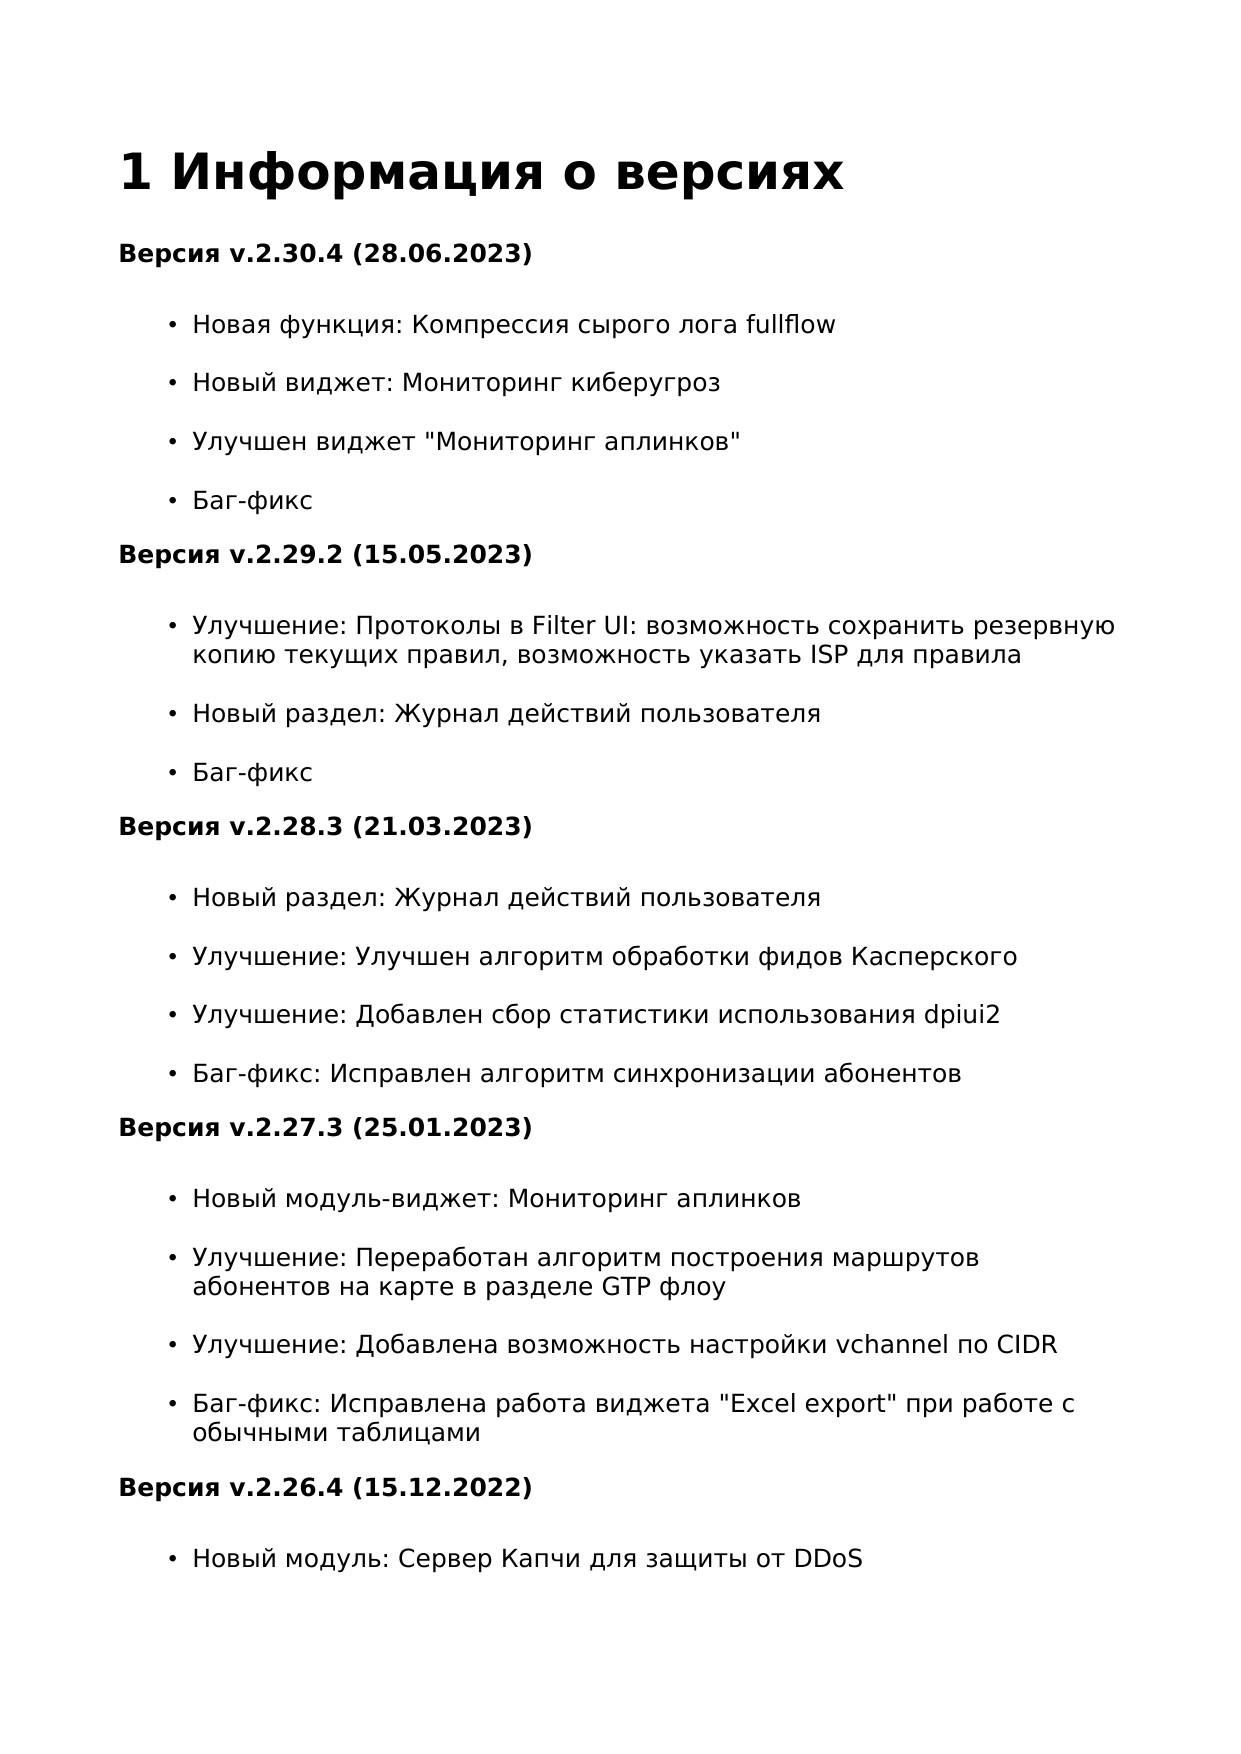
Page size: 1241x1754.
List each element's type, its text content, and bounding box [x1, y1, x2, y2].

list Баг-фикс: Исправлен алгоритм синхронизации абонентов [177, 1059, 1122, 1088]
list Улучшение: Протоколы в Filter UI: возможность сохранить резервную копию текущих правил, возможность указать ISP для правила [177, 611, 1122, 669]
list Новая функция: Компрессия сырого лога fullflow [177, 310, 1122, 339]
subtitle Версия v.2.30.4 (28.06.2023) [118, 239, 1122, 268]
list Улучшение: Улучшен алгоритм обработки фидов Касперского [177, 942, 1122, 971]
subtitle Версия v.2.28.3 (21.03.2023) [118, 812, 1122, 841]
list Улучшение: Добавлена возможность настройки vchannel по CIDR [177, 1331, 1122, 1360]
subtitle Версия v.2.29.2 (15.05.2023) [118, 540, 1122, 569]
list Улучшен виджет "Мониторинг аплинков" [177, 427, 1122, 456]
subtitle Версия v.2.26.4 (15.12.2022) [118, 1473, 1122, 1502]
list Новый виджет: Мониторинг киберугроз [177, 369, 1122, 398]
subtitle Версия v.2.27.3 (25.01.2023) [118, 1113, 1122, 1142]
list Баг-фикс [177, 758, 1122, 787]
list Новый модуль-виджет: Мониторинг аплинков [177, 1184, 1122, 1213]
list Баг-фикс: Исправлена работа виджета "Excel export" при работе с обычными таблицами [177, 1389, 1122, 1448]
list Новый раздел: Журнал действий пользователя [177, 699, 1122, 728]
list Улучшение: Переработан алгоритм построения маршрутов абонентов на карте в разделе GTP флоу [177, 1243, 1122, 1301]
list Баг-фикс [177, 486, 1122, 515]
subtitle 1 Информация о версиях [118, 143, 1122, 201]
list Улучшение: Добавлен сбор статистики использования dpiui2 [177, 1000, 1122, 1029]
list Новый модуль: Сервер Капчи для защиты от DDoS [177, 1544, 1122, 1573]
list Новый раздел: Журнал действий пользователя [177, 883, 1122, 912]
